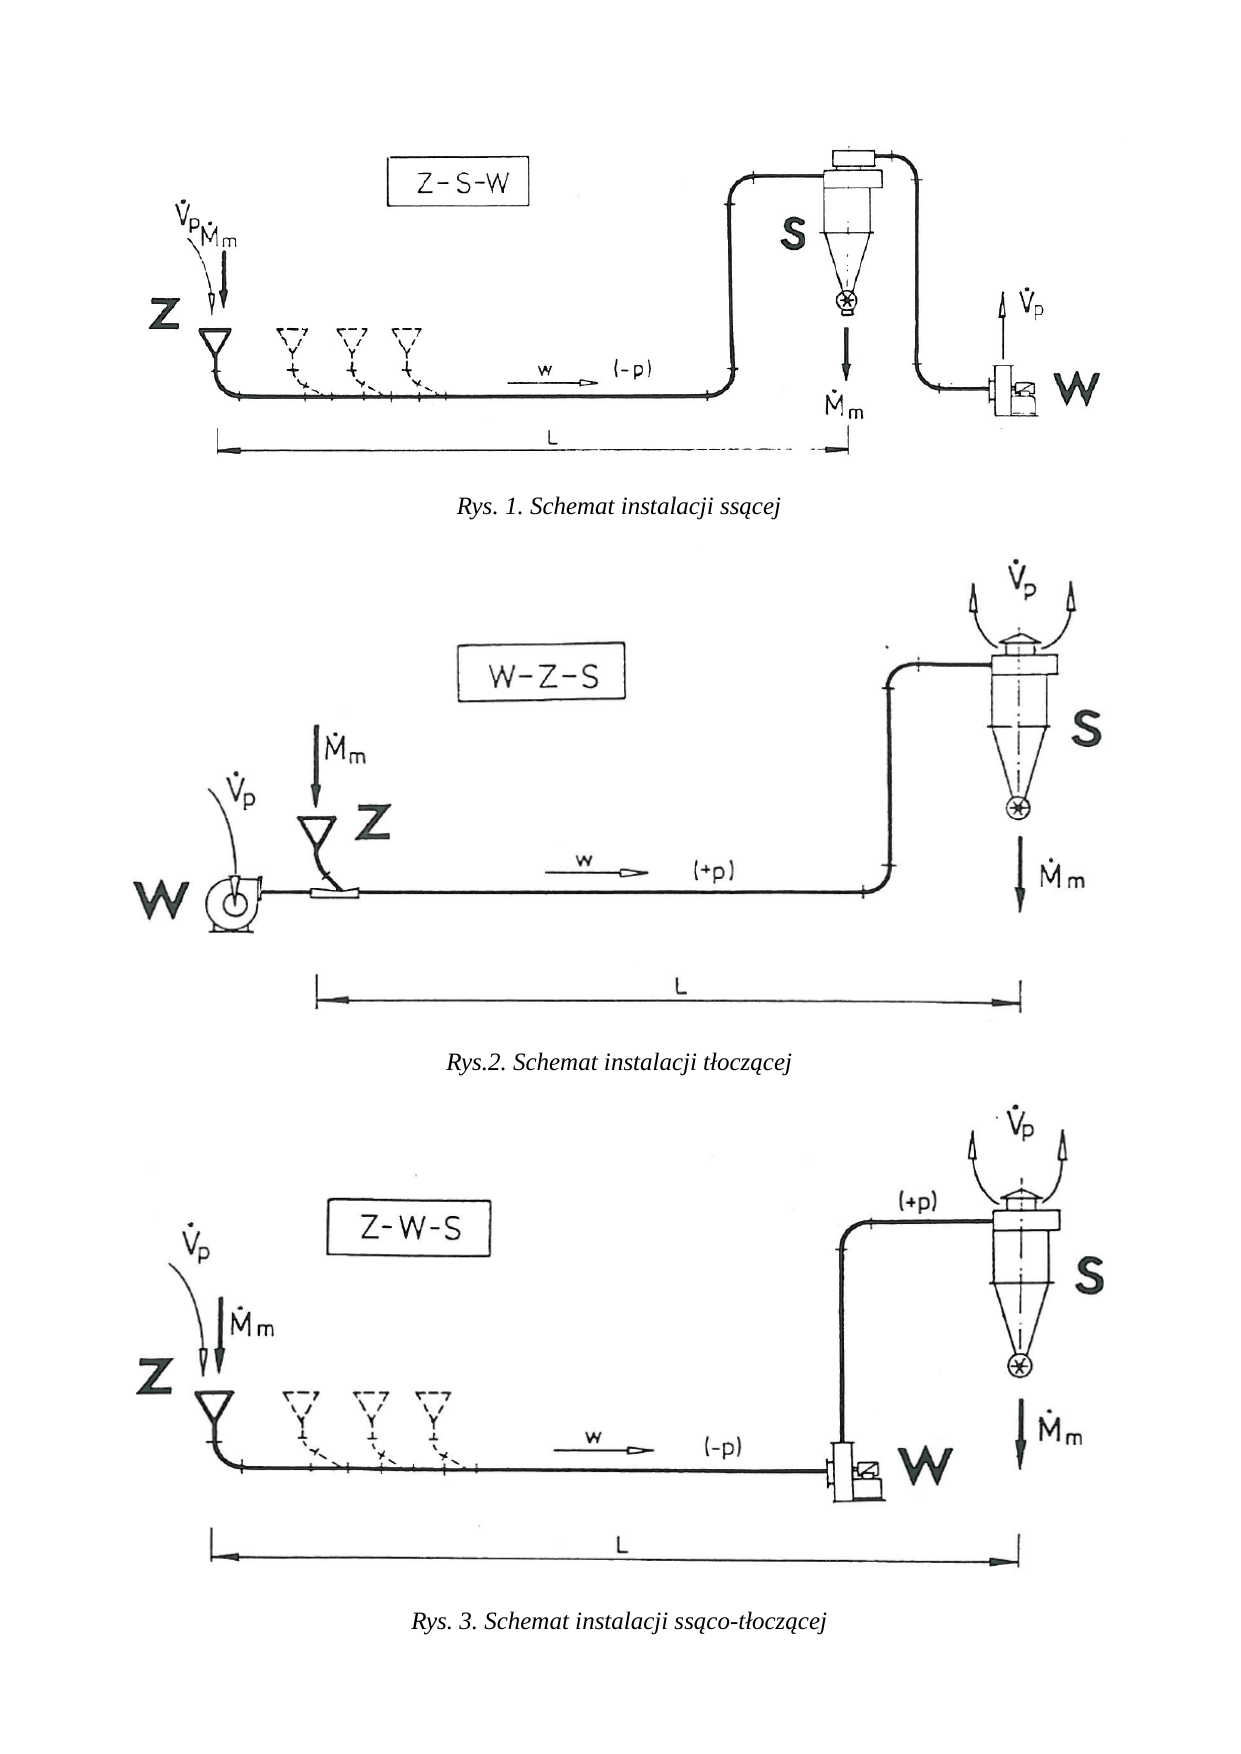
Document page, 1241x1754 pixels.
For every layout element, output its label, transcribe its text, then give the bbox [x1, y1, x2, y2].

text Rys. 3. Schemat instalacji ssąco-tłoczącej [118, 1606, 1122, 1634]
picture [118, 1101, 1123, 1581]
text Rys.2. Schemat instalacji tłoczącej [118, 1047, 1122, 1076]
picture [118, 130, 1123, 467]
picture [118, 545, 1123, 1023]
text Rys. 1. Schemat instalacji ssącej [118, 491, 1122, 520]
